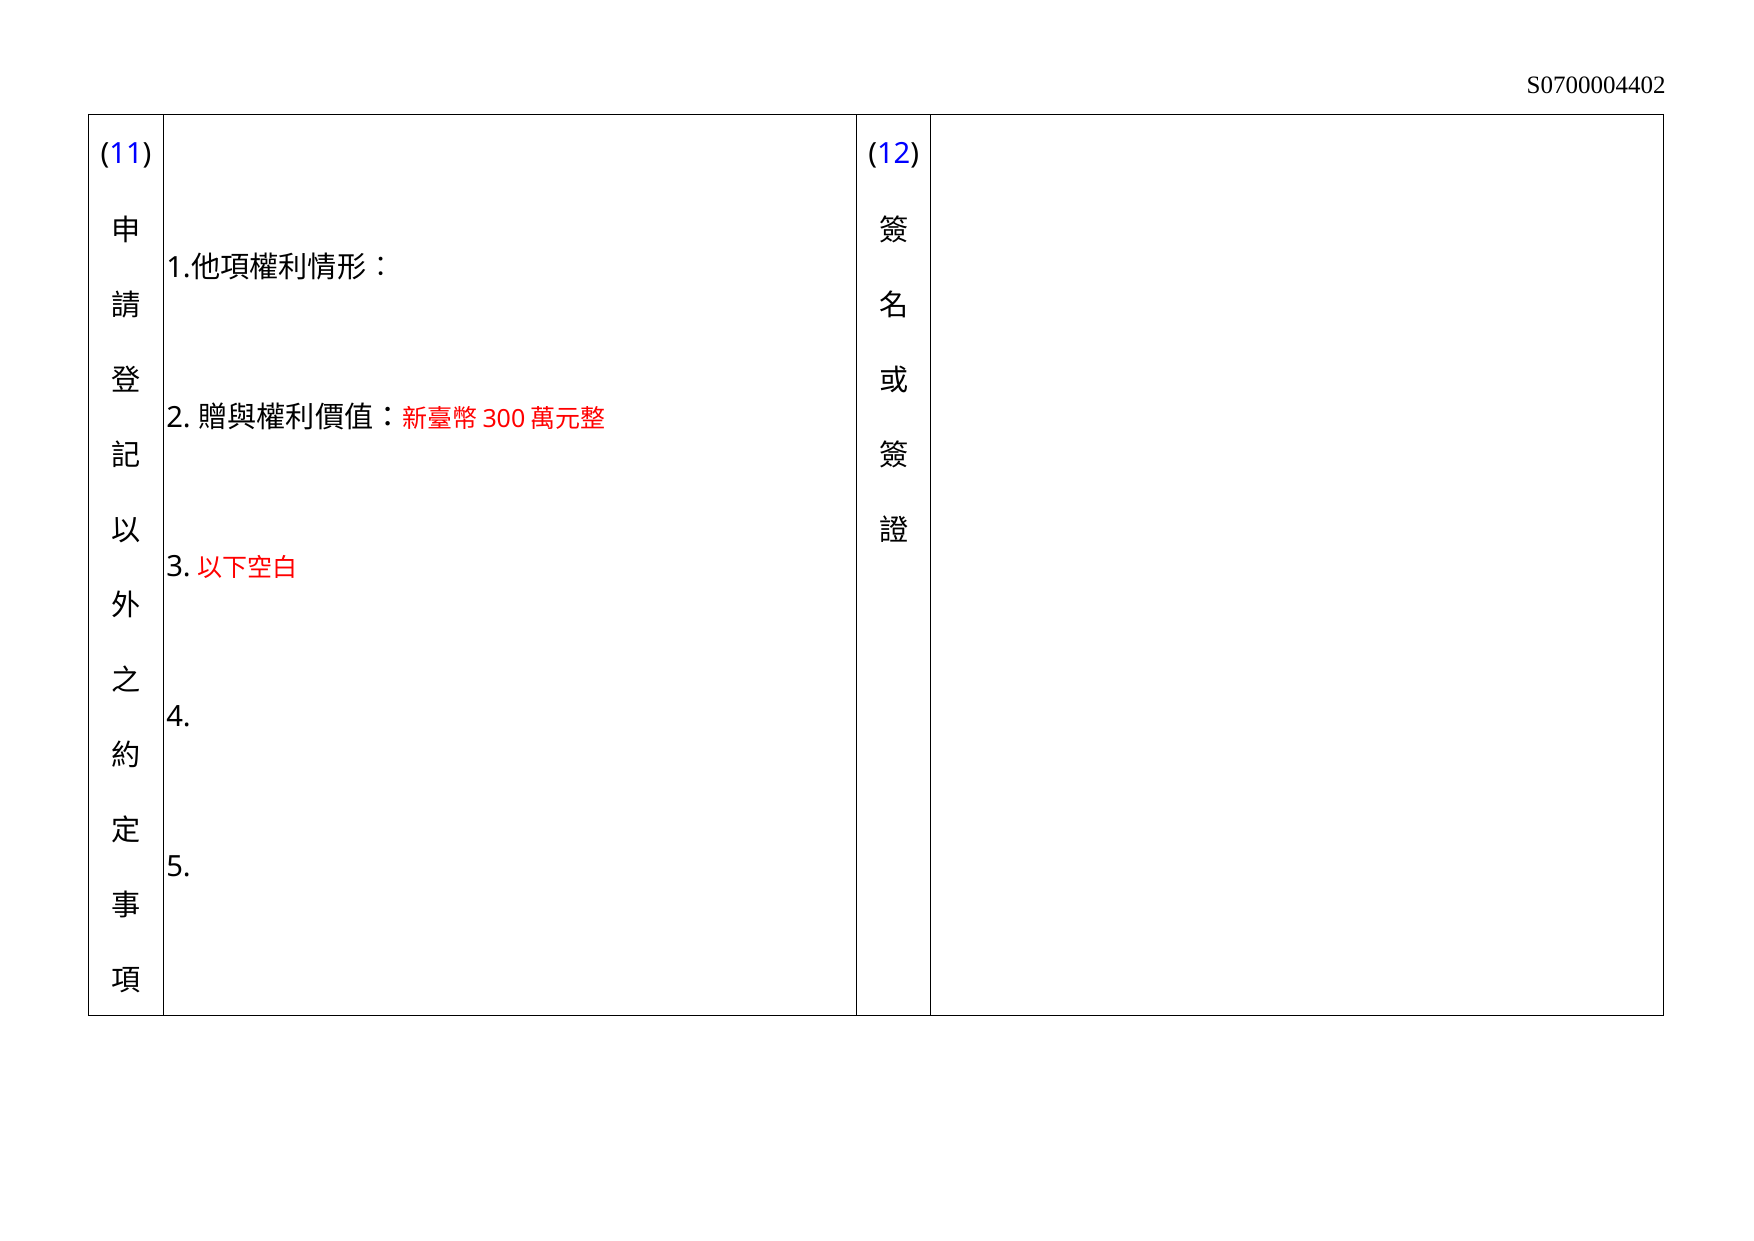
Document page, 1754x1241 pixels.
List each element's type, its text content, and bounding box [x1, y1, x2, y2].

table_header (11) 申 請 登 記 以 外 之 約 定 事 項 [89, 115, 163, 1015]
table_header 他項權利情形︰ 2. 贈與權利價值：新臺幣300萬元整 3. 以下空白 4. 5. [164, 115, 856, 1015]
table_header [931, 115, 1663, 1015]
table_header (12) 簽 名 或 簽 證 [857, 115, 930, 1015]
